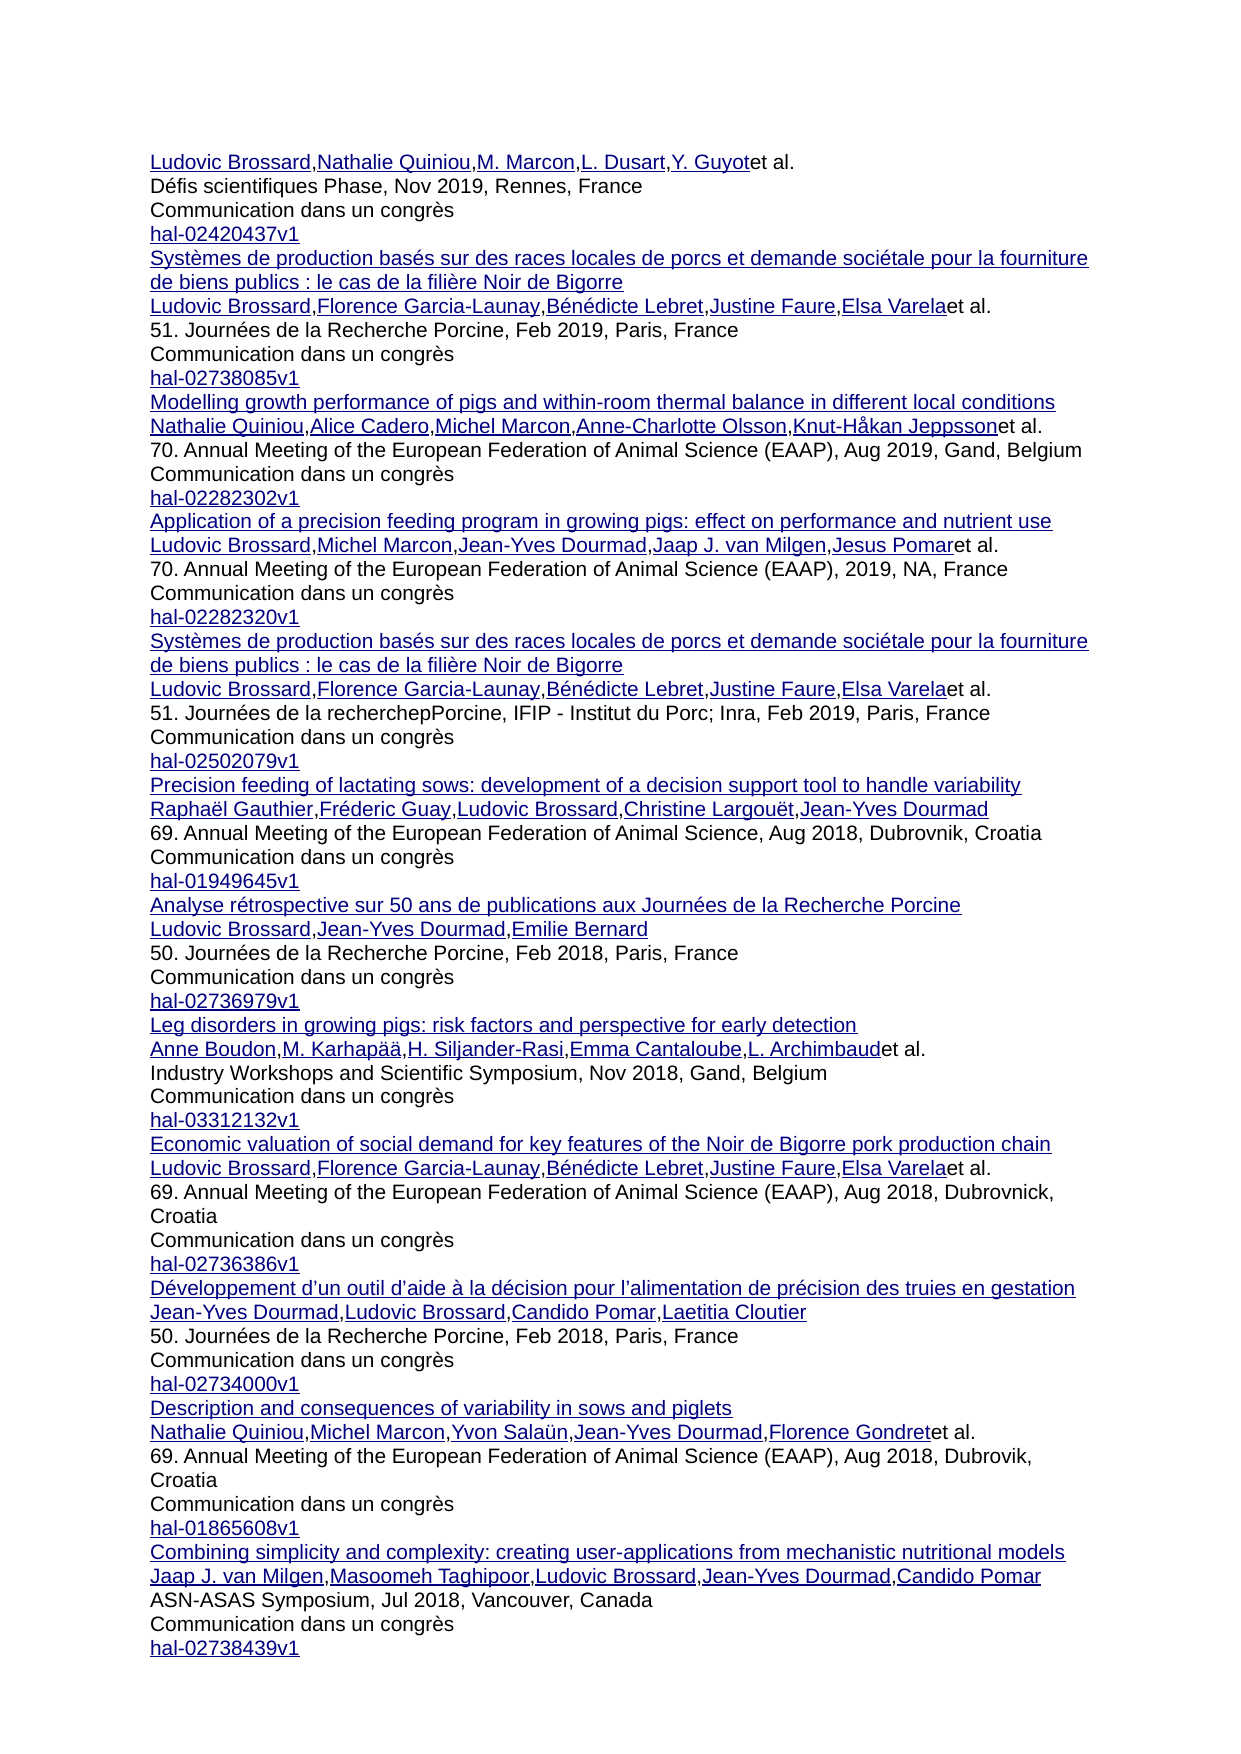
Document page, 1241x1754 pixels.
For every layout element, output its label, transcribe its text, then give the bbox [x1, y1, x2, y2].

table_cell Combining simplicity and complexity: creating user-applications from mechanistic nutritional models Jaap J. van Milgen,Masoomeh Taghipoor,Ludovic Brossard,Jean-Yves Dourmad,Candido Pomar ASN-ASAS Symposium, Jul 2018, Vancouver, Canada Communication dans un congrès hal-02738439v1 [150, 1540, 1090, 1659]
table_cell Leg disorders in growing pigs: risk factors and perspective for early detection Anne Boudon,M. Karhapää,H. Siljander-Rasi,Emma Cantaloube,L. Archimbaudet al. Industry Workshops and Scientific Symposium, Nov 2018, Gand, Belgium Communication dans un congrès hal-03312132v1 [150, 1013, 1090, 1132]
table_cell Modelling growth performance of pigs and within-room thermal balance in different local conditions Nathalie Quiniou,Alice Cadero,Michel Marcon,Anne-Charlotte Olsson,Knut-Håkan Jeppssonet al. 70. Annual Meeting of the European Federation of Animal Science (EAAP), Aug 2019, Gand, Belgium Communication dans un congrès hal-02282302v1 [150, 390, 1090, 509]
table_cell Développement d’un outil d’aide à la décision pour l’alimentation de précision des truies en gestation Jean-Yves Dourmad,Ludovic Brossard,Candido Pomar,Laetitia Cloutier 50. Journées de la Recherche Porcine, Feb 2018, Paris, France Communication dans un congrès hal-02734000v1 [150, 1276, 1090, 1396]
table_cell Analyse rétrospective sur 50 ans de publications aux Journées de la Recherche Porcine Ludovic Brossard,Jean-Yves Dourmad,Emilie Bernard 50. Journées de la Recherche Porcine, Feb 2018, Paris, France Communication dans un congrès hal-02736979v1 [150, 893, 1090, 1012]
table_cell Description and consequences of variability in sows and piglets Nathalie Quiniou,Michel Marcon,Yvon Salaün,Jean-Yves Dourmad,Florence Gondretet al. 69. Annual Meeting of the European Federation of Animal Science (EAAP), Aug 2018, Dubrovik, Croatia Communication dans un congrès hal-01865608v1 [150, 1396, 1090, 1539]
table_cell Precision feeding of lactating sows: development of a decision support tool to handle variability Raphaël Gauthier,Fréderic Guay,Ludovic Brossard,Christine Largouët,Jean-Yves Dourmad 69. Annual Meeting of the European Federation of Animal Science, Aug 2018, Dubrovnik, Croatia Communication dans un congrès hal-01949645v1 [150, 773, 1090, 893]
table_cell Ludovic Brossard,Nathalie Quiniou,M. Marcon,L. Dusart,Y. Guyotet al. Défis scientifiques Phase, Nov 2019, Rennes, France Communication dans un congrès hal-02420437v1 [150, 150, 1090, 246]
table_cell Economic valuation of social demand for key features of the Noir de Bigorre pork production chain Ludovic Brossard,Florence Garcia-Launay,Bénédicte Lebret,Justine Faure,Elsa Varelaet al. 69. Annual Meeting of the European Federation of Animal Science (EAAP), Aug 2018, Dubrovnick, Croatia Communication dans un congrès hal-02736386v1 [150, 1132, 1090, 1276]
table_cell Systèmes de production basés sur des races locales de porcs et demande sociétale pour la fourniture de biens publics : le cas de la filière Noir de Bigorre Ludovic Brossard,Florence Garcia-Launay,Bénédicte Lebret,Justine Faure,Elsa Varelaet al. 51. Journées de la recherchepPorcine, IFIP - Institut du Porc; Inra, Feb 2019, Paris, France Communication dans un congrès hal-02502079v1 [150, 629, 1090, 773]
table_cell Systèmes de production basés sur des races locales de porcs et demande sociétale pour la fourniture de biens publics : le cas de la filière Noir de Bigorre Ludovic Brossard,Florence Garcia-Launay,Bénédicte Lebret,Justine Faure,Elsa Varelaet al. 51. Journées de la Recherche Porcine, Feb 2019, Paris, France Communication dans un congrès hal-02738085v1 [150, 246, 1090, 389]
table_cell Application of a precision feeding program in growing pigs: effect on performance and nutrient use Ludovic Brossard,Michel Marcon,Jean-Yves Dourmad,Jaap J. van Milgen,Jesus Pomaret al. 70. Annual Meeting of the European Federation of Animal Science (EAAP), 2019, NA, France Communication dans un congrès hal-02282320v1 [150, 509, 1090, 629]
